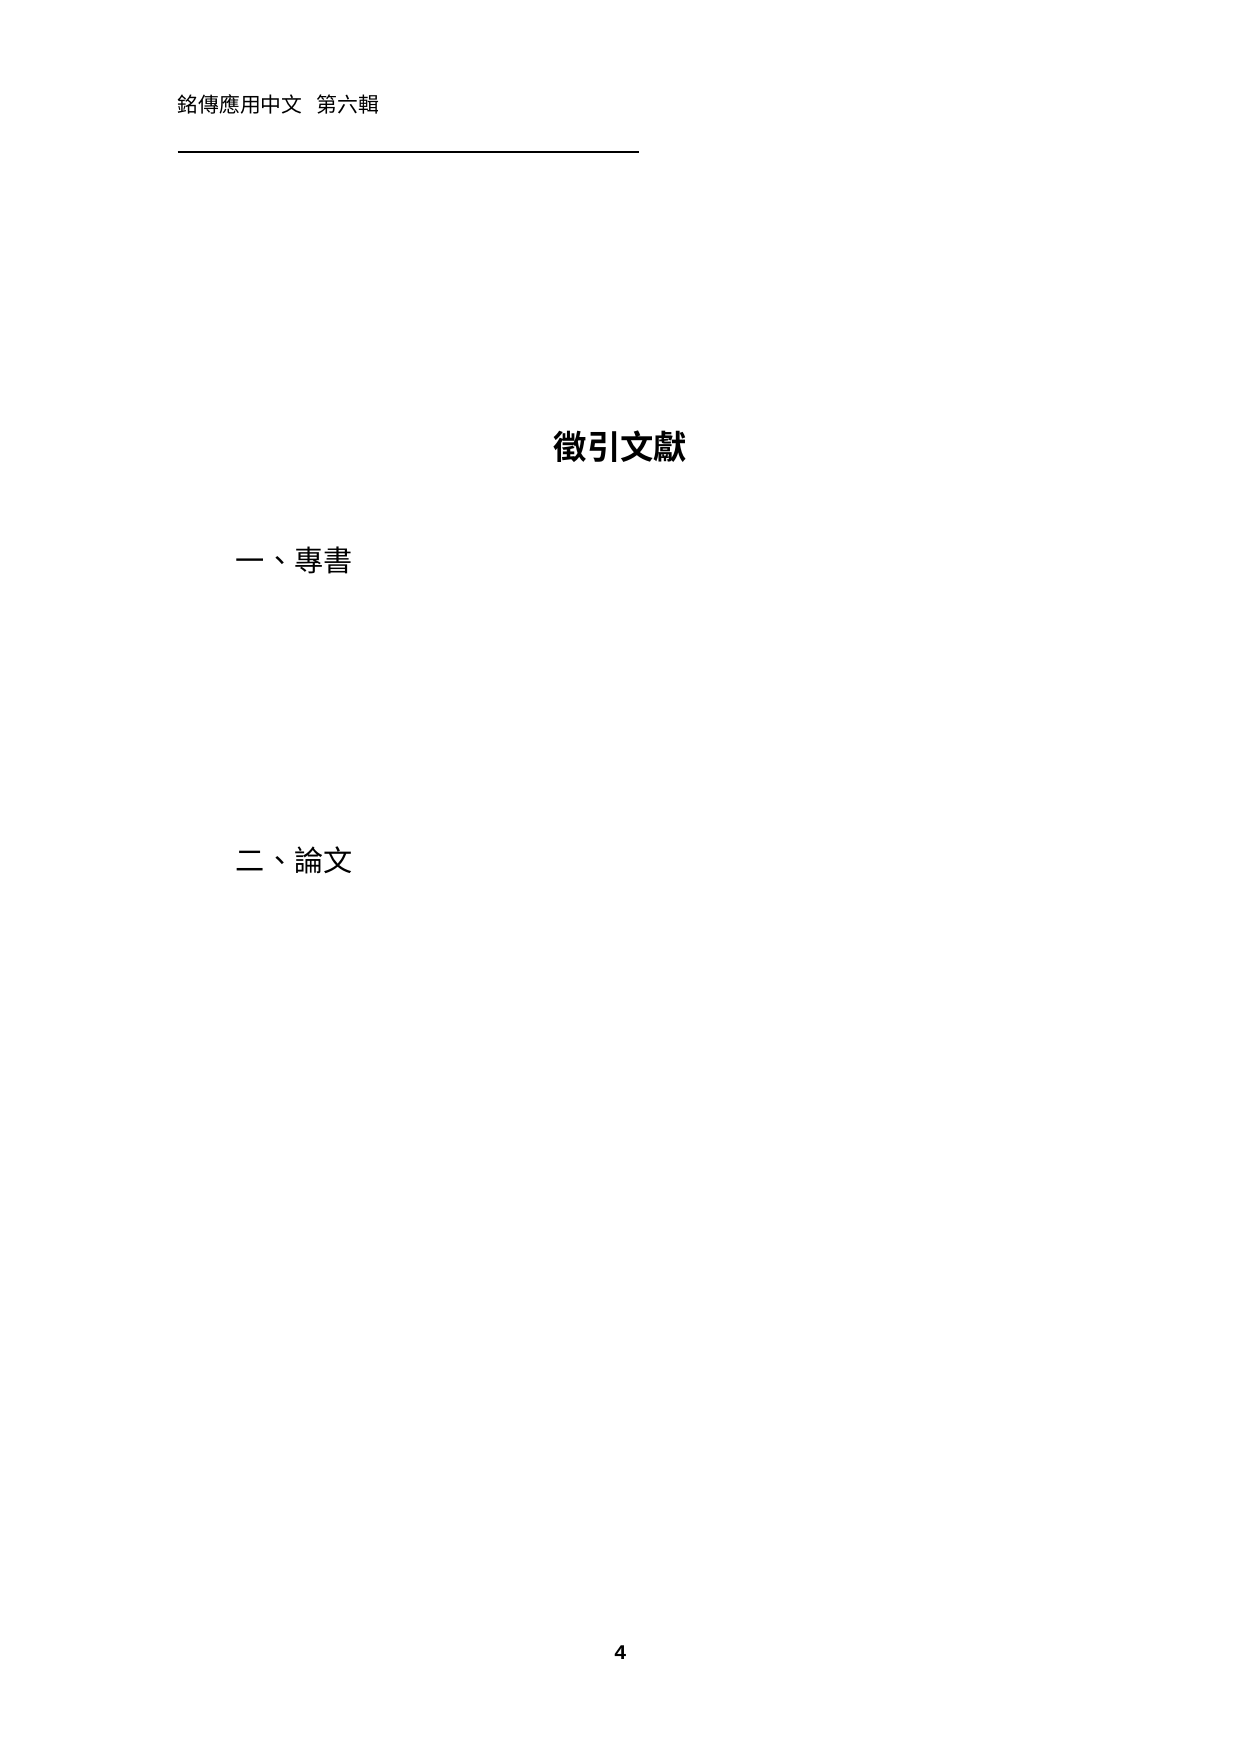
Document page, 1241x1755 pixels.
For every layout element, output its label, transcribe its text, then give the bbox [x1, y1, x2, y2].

text 二、論文 [236, 831, 1063, 881]
text 一、專書 [177, 531, 1063, 581]
text 徵引文獻 [177, 419, 1063, 469]
